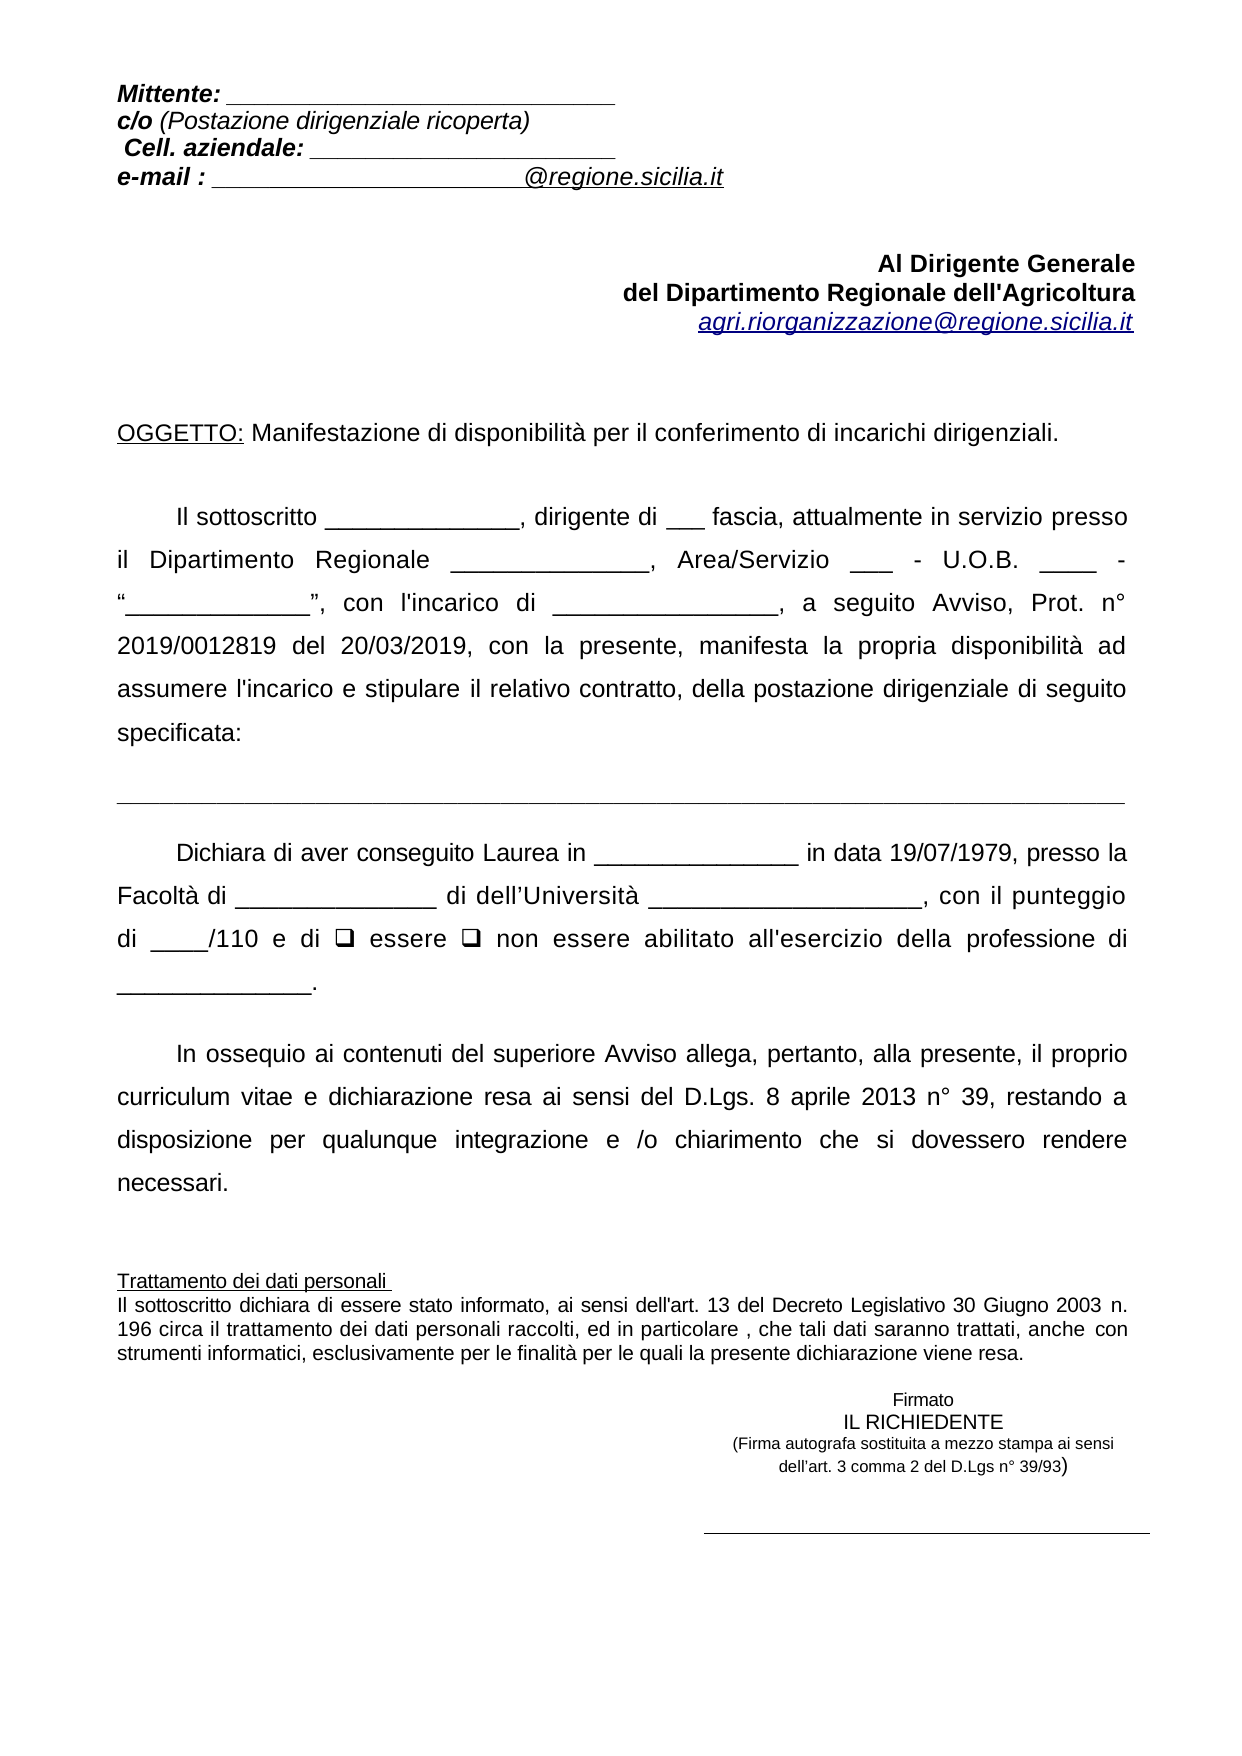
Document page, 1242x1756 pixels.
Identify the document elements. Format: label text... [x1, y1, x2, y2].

text Trattamento dei dati personali [117, 1269, 1136, 1293]
text In ossequio ai contenuti del superiore Avviso allega, pertanto, alla presente, il proprio curriculum vitae e dichiarazione resa ai sensi del D.Lgs. 8 aprile 2013 n° 39, restando a disposizione per qualunque integrazione e /o chiarimento che si dovessero rendere necessari. [117, 1039, 1128, 1197]
text Al Dirigente Generale [117, 249, 1136, 278]
text Mittente: ____________________________ [117, 82, 1136, 108]
text agri.riorganizzazione@regione.sicilia.it [117, 306, 1136, 335]
text OGGETTO: Manifestazione di disponibilità per il conferimento di incarichi dirigenziali. [117, 418, 1128, 447]
text Il sottoscritto dichiara di essere stato informato, ai sensi dell'art. 13 del Decreto Legislativo 30 Giugno 2003 n. 196 circa il trattamento dei dati personali raccolti, ed in particolare , che tali dati saranno trattati, anche con strumenti informatici, esclusivamente per le finalità per le quali la presente dichiarazione viene resa. [117, 1293, 1128, 1365]
text Dichiara di aver conseguito Laurea in _______________ in data 19/07/1979, presso la Facoltà di ______________ di dell’Università ___________________, con il punteggio di ____/110 e di  essere  non essere abilitato all'esercizio della professione di ______________. [117, 837, 1128, 996]
text e-mail : ______________________@regione.sicilia.it [117, 162, 1136, 191]
text Il sottoscritto ______________, dirigente di ___ fascia, attualmente in servizio presso il Dipartimento Regionale ______________, Area/Servizio ___ - U.O.B. ____ - “_____________”, con l'incarico di ________________, a seguito Avviso, Prot. n° 2019/0012819 del 20/03/2019, con la presente, manifesta la propria disponibilità ad assumere l'incarico e stipulare il relativo contratto, della postazione dirigenziale di seguito specificata: [117, 502, 1128, 746]
text del Dipartimento Regionale dell'Agricoltura [117, 278, 1136, 306]
text c/o (Postazione dirigenziale ricoperta) [117, 108, 1136, 135]
text Cell. aziendale: ______________________ [117, 135, 1136, 162]
text _______________________________________________________________________ [117, 772, 1128, 809]
table_header Firmato IL RICHIEDENTE (Firma autografa sostituita a mezzo stampa ai sensi dell’art. 3 comma 2 del D.Lgs n° 39/93) [704, 1389, 1150, 1533]
